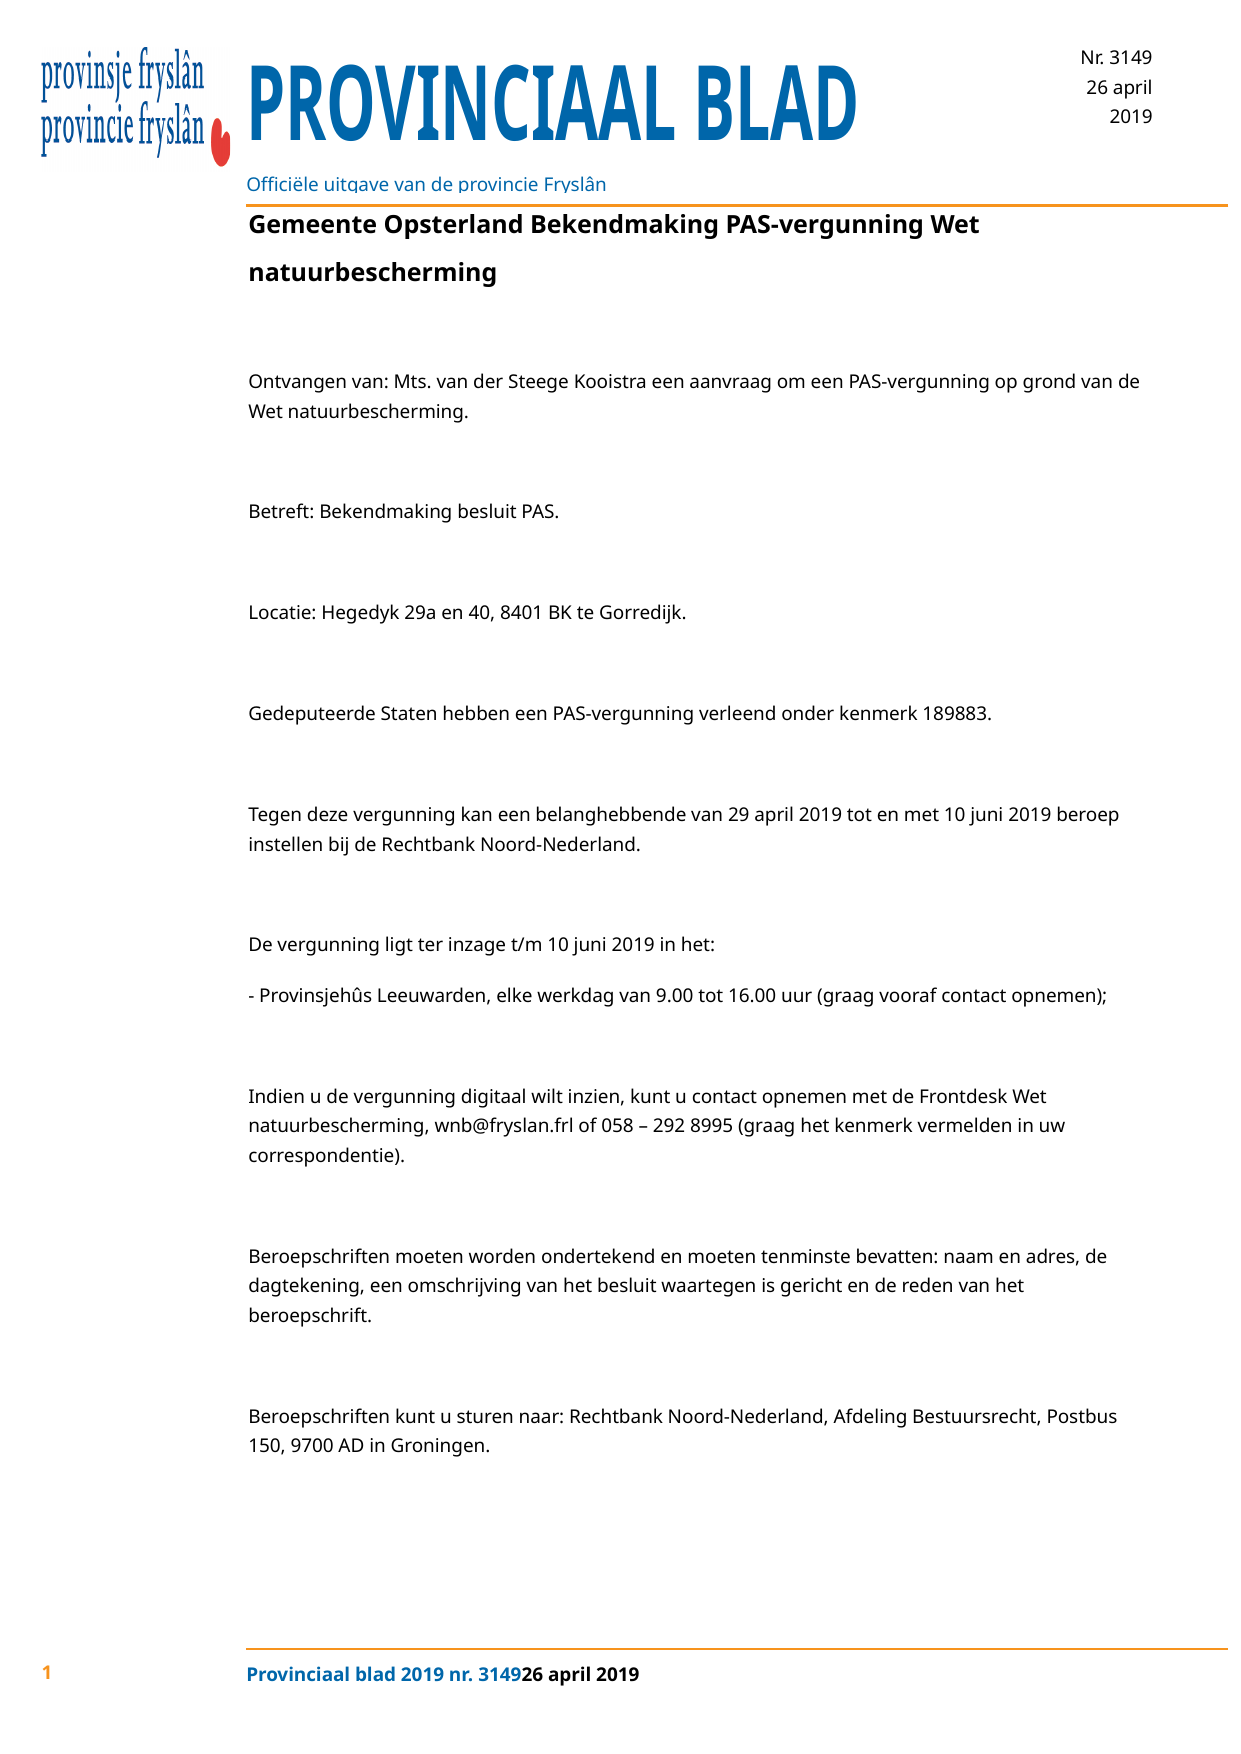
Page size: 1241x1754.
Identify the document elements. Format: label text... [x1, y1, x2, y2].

picture [41, 47, 231, 172]
text Beroepschriften moeten worden ondertekend en moeten tenminste bevatten: naam en adres, de dagtekening, een omschrijving van het besluit waartegen is gericht en de reden van het beroepschrift. [248, 1243, 1152, 1328]
text Beroepschriften kunt u sturen naar: Rechtbank Noord-Nederland, Afdeling Bestuursrecht, Postbus 150, 9700 AD in Groningen. [248, 1403, 1152, 1458]
text Ontvangen van: Mts. van der Steege Kooistra een aanvraag om een PAS-vergunning op grond van de Wet natuurbescherming. [248, 368, 1152, 424]
text Tegen deze vergunning kan een belanghebbende van 29 april 2019 tot en met 10 juni 2019 beroep instellen bij de Rechtbank Noord-Nederland. [248, 801, 1152, 857]
text Betreft: Bekendmaking besluit PAS. [248, 499, 1152, 524]
text - Provinsjehûs Leeuwarden, elke werkdag van 9.00 tot 16.00 uur (graag vooraf contact opnemen); [248, 982, 1152, 1008]
text Indien u de vergunning digitaal wilt inzien, kunt u contact opnemen met de Frontdesk Wet natuurbescherming, wnb@fryslan.frl of 058 – 292 8995 (graag het kenmerk vermelden in uw correspondentie). [248, 1083, 1152, 1168]
text Gedeputeerde Staten hebben een PAS-vergunning verleend onder kenmerk 189883. [248, 700, 1152, 726]
text Locatie: Hegedyk 29a en 40, 8401 BK te Gorredijk. [248, 599, 1152, 625]
text Gemeente Opsterland Bekendmaking PAS-vergunning Wet natuurbescherming [248, 207, 1152, 288]
text De vergunning ligt ter inzage t/m 10 juni 2019 in het: [248, 932, 1152, 957]
